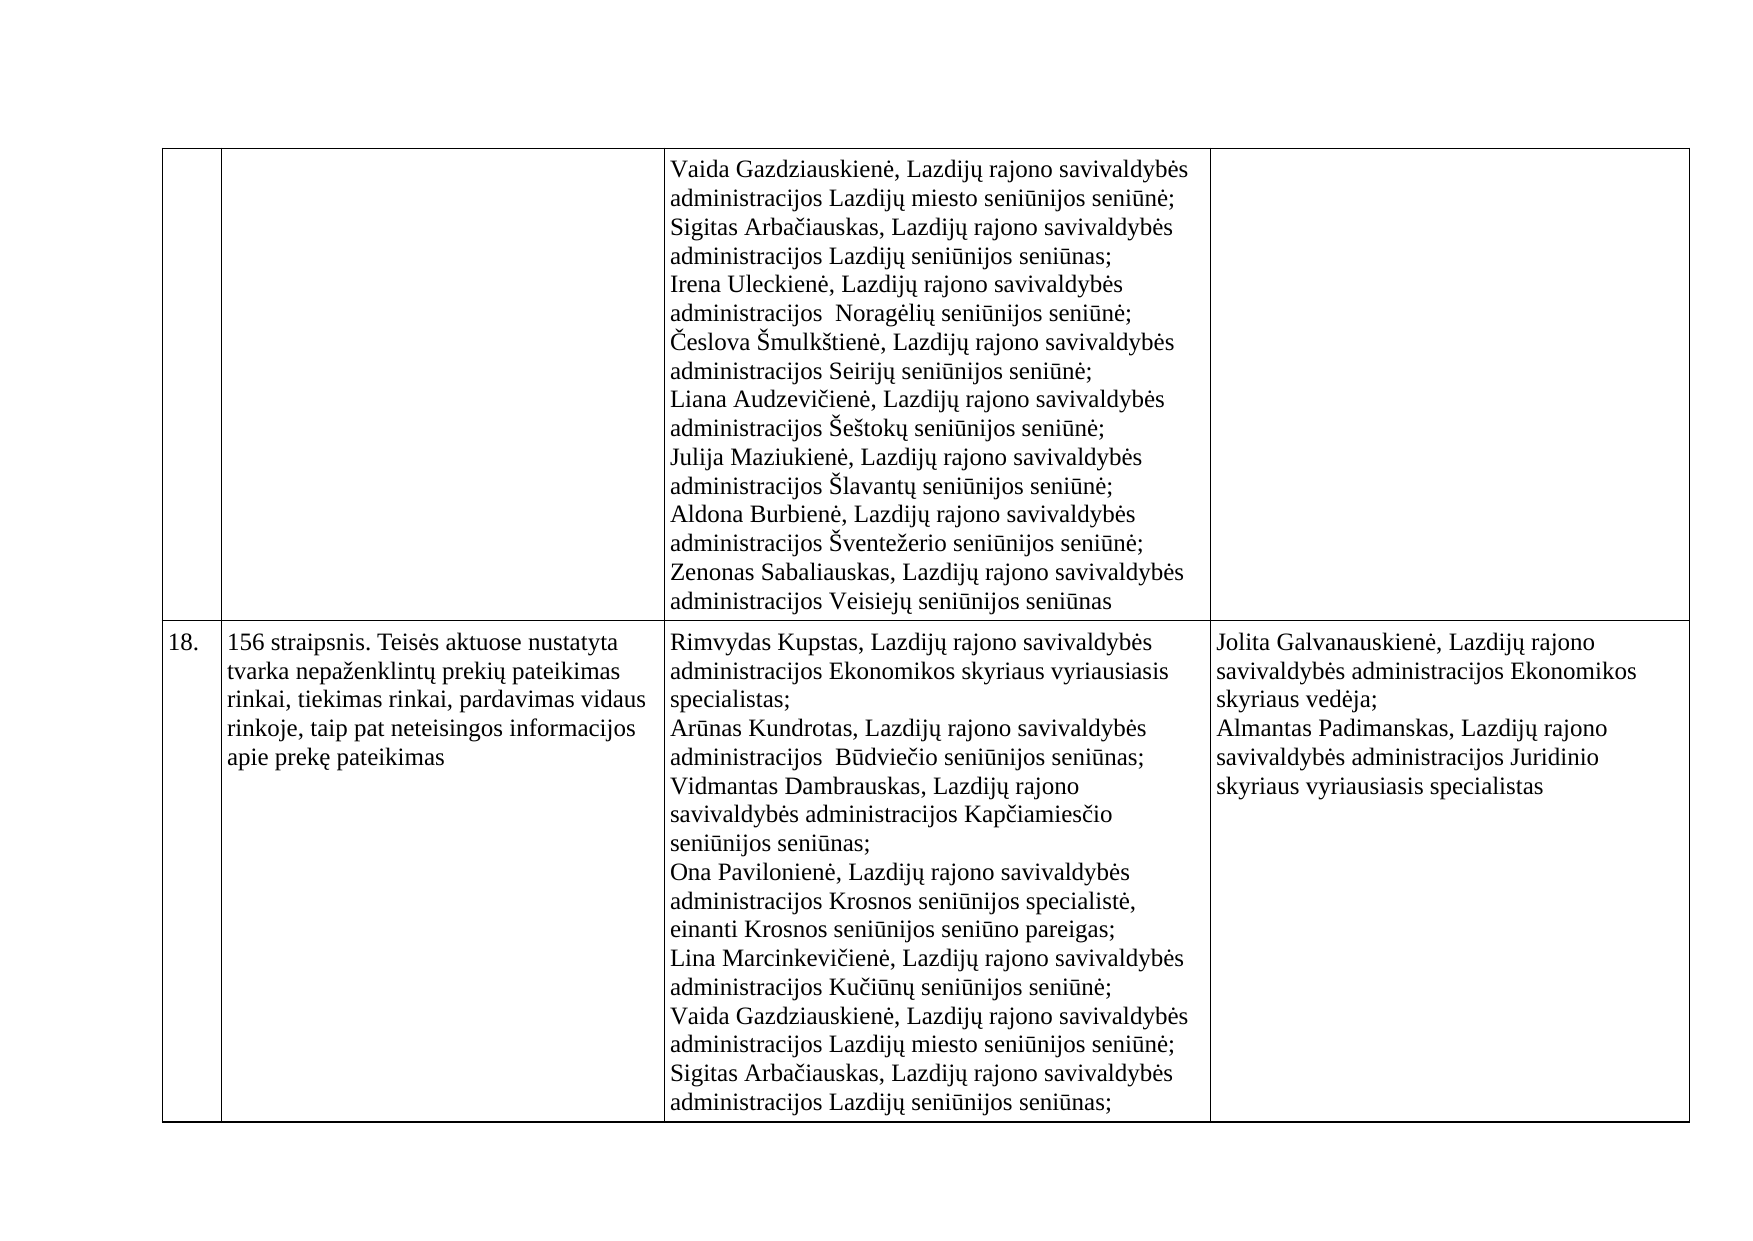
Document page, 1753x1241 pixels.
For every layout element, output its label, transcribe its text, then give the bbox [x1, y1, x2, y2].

table_cell [222, 149, 664, 620]
table_cell Jolita Galvanauskienė, Lazdijų rajono savivaldybės administracijos Ekonomikos skyriaus vedėja; Almantas Padimanskas, Lazdijų rajono savivaldybės administracijos Juridinio skyriaus vyriausiasis specialistas [1211, 621, 1689, 1121]
table_cell 156 straipsnis. Teisės aktuose nustatyta tvarka nepaženklintų prekių pateikimas rinkai, tiekimas rinkai, pardavimas vidaus rinkoje, taip pat neteisingos informacijos apie prekę pateikimas [222, 621, 664, 1121]
table_cell [1211, 149, 1689, 620]
table_cell [163, 149, 221, 620]
table_cell 18. [163, 621, 221, 1121]
table_cell Rimvydas Kupstas, Lazdijų rajono savivaldybės administracijos Ekonomikos skyriaus vyriausiasis specialistas; Arūnas Kundrotas, Lazdijų rajono savivaldybės administracijos Būdviečio seniūnijos seniūnas; Vidmantas Dambrauskas, Lazdijų rajono savivaldybės administracijos Kapčiamiesčio seniūnijos seniūnas; Ona Pavilonienė, Lazdijų rajono savivaldybės administracijos Krosnos seniūnijos specialistė, einanti Krosnos seniūnijos seniūno pareigas; Lina Marcinkevičienė, Lazdijų rajono savivaldybės administracijos Kučiūnų seniūnijos seniūnė; Vaida Gazdziauskienė, Lazdijų rajono savivaldybės administracijos Lazdijų miesto seniūnijos seniūnė; Sigitas Arbačiauskas, Lazdijų rajono savivaldybės administracijos Lazdijų seniūnijos seniūnas; [665, 621, 1210, 1121]
table_cell Vaida Gazdziauskienė, Lazdijų rajono savivaldybės administracijos Lazdijų miesto seniūnijos seniūnė; Sigitas Arbačiauskas, Lazdijų rajono savivaldybės administracijos Lazdijų seniūnijos seniūnas; Irena Uleckienė, Lazdijų rajono savivaldybės administracijos Noragėlių seniūnijos seniūnė; Česlova Šmulkštienė, Lazdijų rajono savivaldybės administracijos Seirijų seniūnijos seniūnė; Liana Audzevičienė, Lazdijų rajono savivaldybės administracijos Šeštokų seniūnijos seniūnė; Julija Maziukienė, Lazdijų rajono savivaldybės administracijos Šlavantų seniūnijos seniūnė; Aldona Burbienė, Lazdijų rajono savivaldybės administracijos Šventežerio seniūnijos seniūnė; Zenonas Sabaliauskas, Lazdijų rajono savivaldybės administracijos Veisiejų seniūnijos seniūnas [665, 149, 1210, 620]
